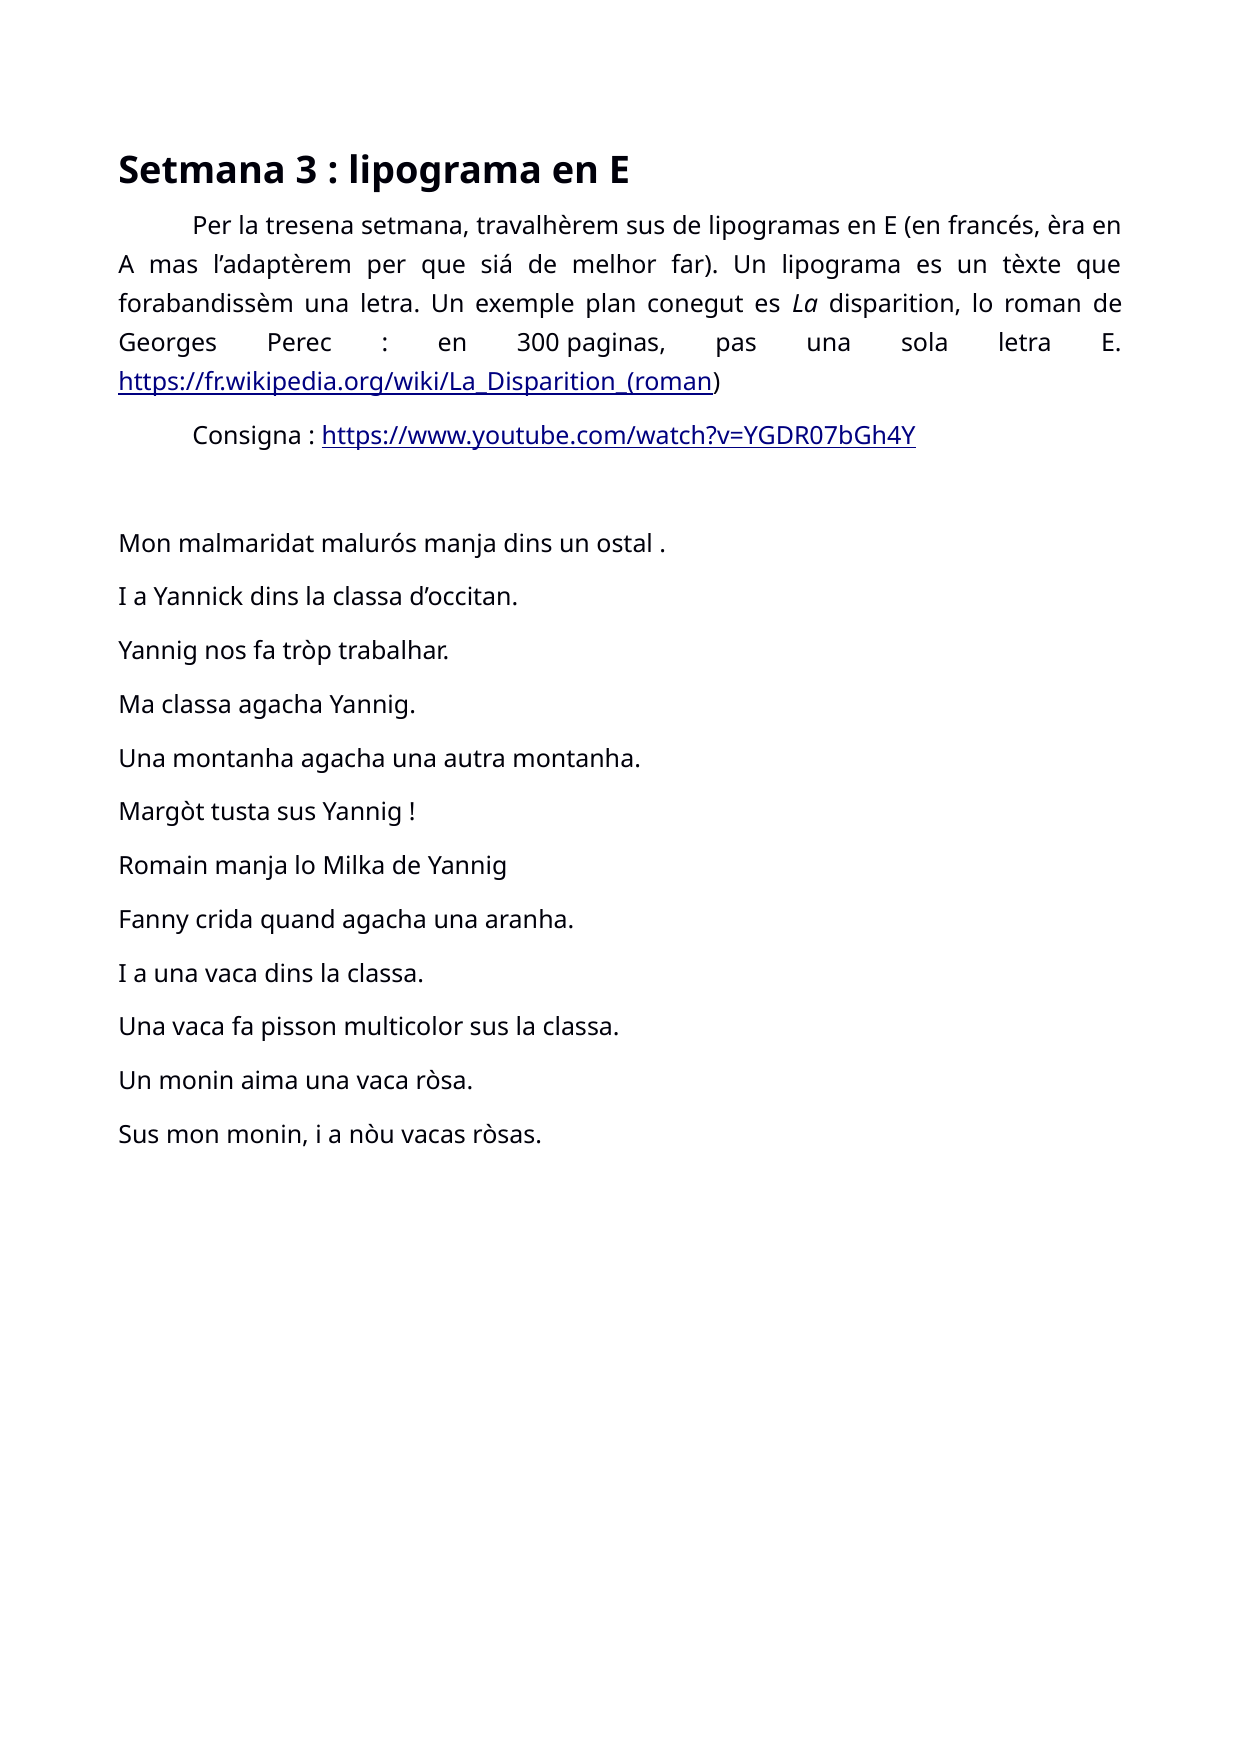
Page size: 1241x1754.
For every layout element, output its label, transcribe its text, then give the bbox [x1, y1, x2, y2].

text Mon malmaridat malurós manja dins un ostal . [118, 525, 1122, 559]
text Fanny crida quand agacha una aranha. [118, 901, 1122, 936]
subtitle Setmana 3 : lipograma en E [118, 143, 1122, 195]
text Una vaca fa pisson multicolor sus la classa. [118, 1009, 1122, 1043]
text Ma classa agacha Yannig. [118, 686, 1122, 721]
text Consigna : https://www.youtube.com/watch?v=YGDR07bGh4Y [118, 418, 1122, 452]
text I a Yannick dins la classa d’occitan. [118, 579, 1122, 613]
text Yannig nos fa tròp trabalhar. [118, 633, 1122, 667]
text Per la tresena setmana, travalhèrem sus de lipogramas en E (en francés, èra en A mas l’adaptèrem per que siá de melhor far). Un lipograma es un tèxte que forabandissèm una letra. Un exemple plan conegut es La disparition, lo roman de Georges Perec : en 300 paginas, pas una sola letra E. https://fr.wikipedia.org/wiki/La_Disparition_(roman) [118, 207, 1122, 398]
text Margòt tusta sus Yannig ! [118, 794, 1122, 828]
text I a una vaca dins la classa. [118, 955, 1122, 989]
text Sus mon monin, i a nòu vacas ròsas. [118, 1116, 1122, 1151]
text Romain manja lo Milka de Yannig [118, 848, 1122, 882]
text Un monin aima una vaca ròsa. [118, 1063, 1122, 1097]
text Una montanha agacha una autra montanha. [118, 740, 1122, 774]
